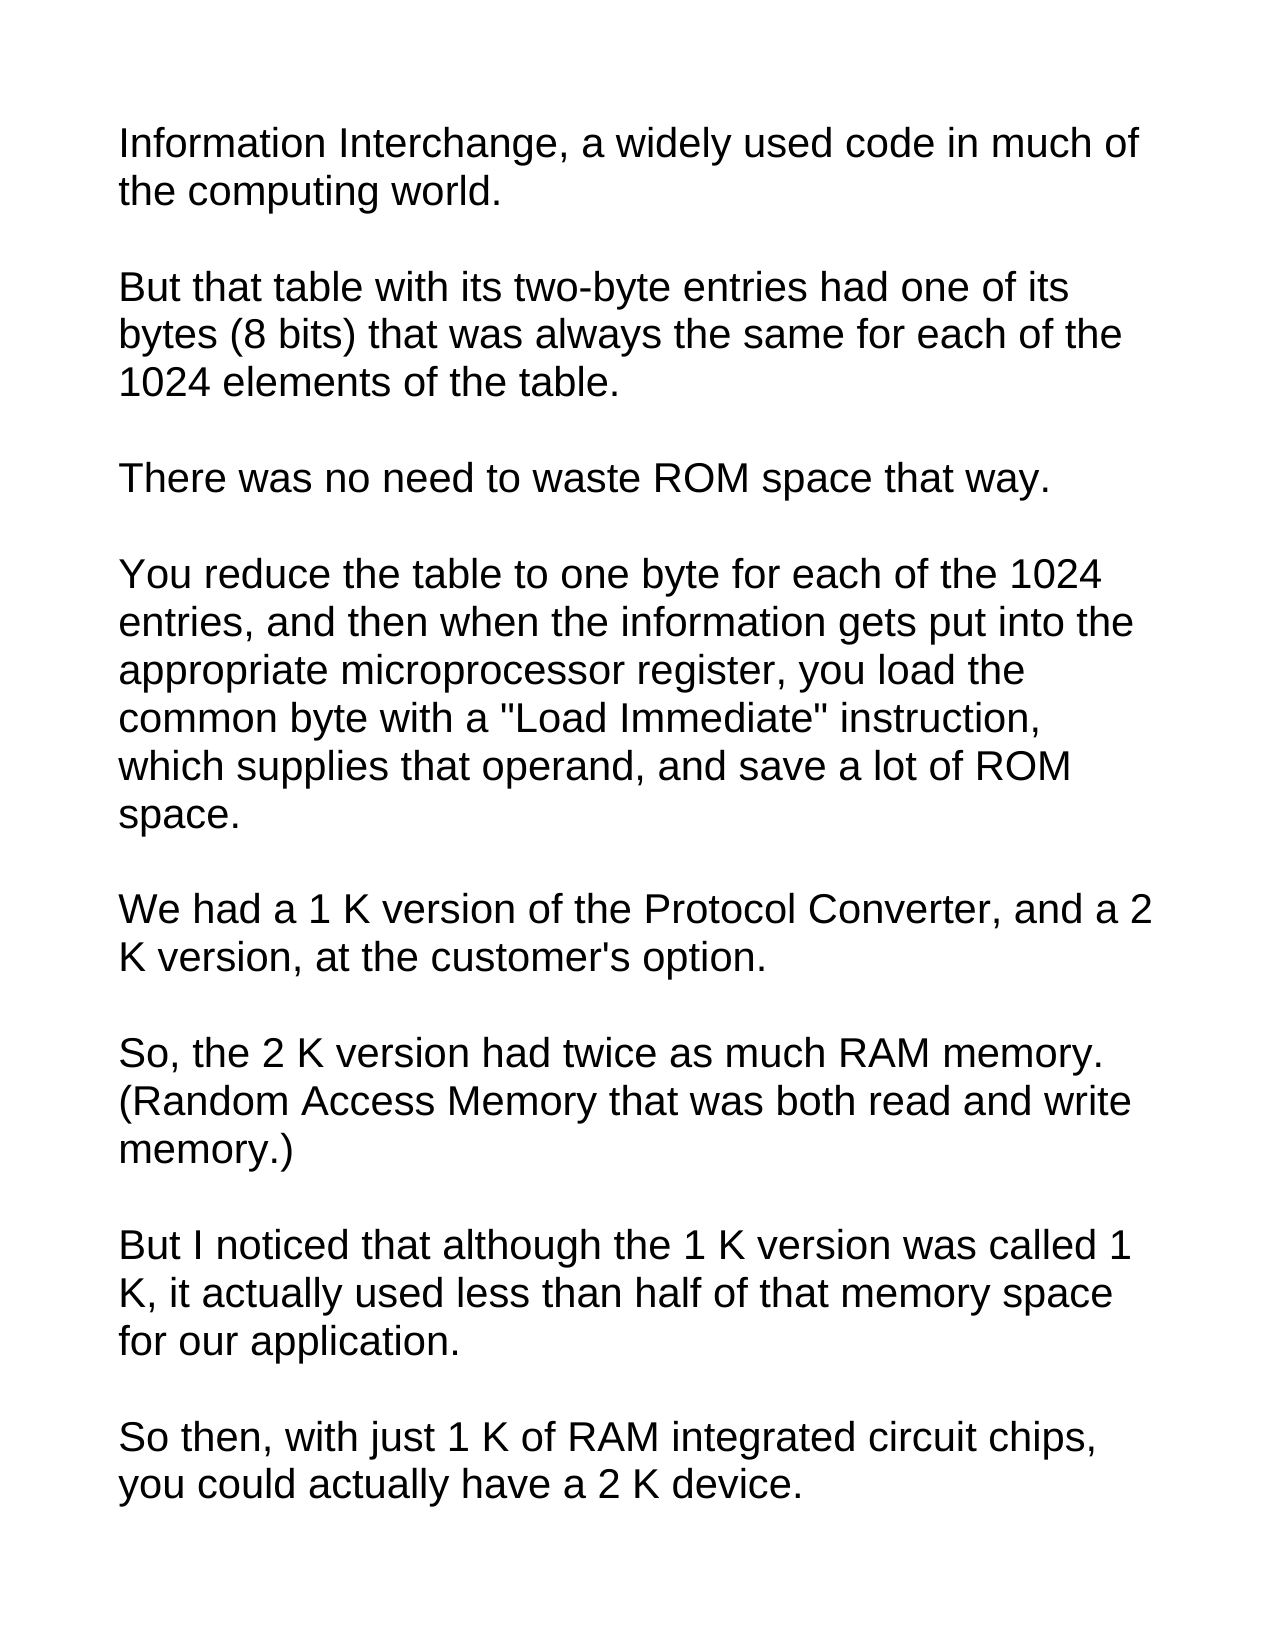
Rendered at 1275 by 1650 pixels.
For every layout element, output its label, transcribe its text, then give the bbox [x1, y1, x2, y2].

text Information Interchange, a widely used code in much of the computing world. [118, 118, 1157, 214]
text So, the 2 K version had twice as much RAM memory. (Random Access Memory that was both read and write memory.) [118, 1028, 1157, 1172]
text But I noticed that although the 1 K version was called 1 K, it actually used less than half of that memory space for our application. [118, 1220, 1157, 1364]
text But that table with its two-byte entries had one of its bytes (8 bits) that was always the same for each of the 1024 elements of the table. [118, 262, 1157, 406]
text There was no need to waste ROM space that way. [118, 453, 1157, 501]
text So then, with just 1 K of RAM integrated circuit chips, you could actually have a 2 K device. [118, 1412, 1157, 1508]
text You reduce the table to one byte for each of the 1024 entries, and then when the information gets put into the appropriate microprocessor register, you load the common byte with a "Load Immediate" instruction, which supplies that operand, and save a lot of ROM space. [118, 549, 1157, 837]
text We had a 1 K version of the Protocol Converter, and a 2 K version, at the customer's option. [118, 885, 1157, 981]
